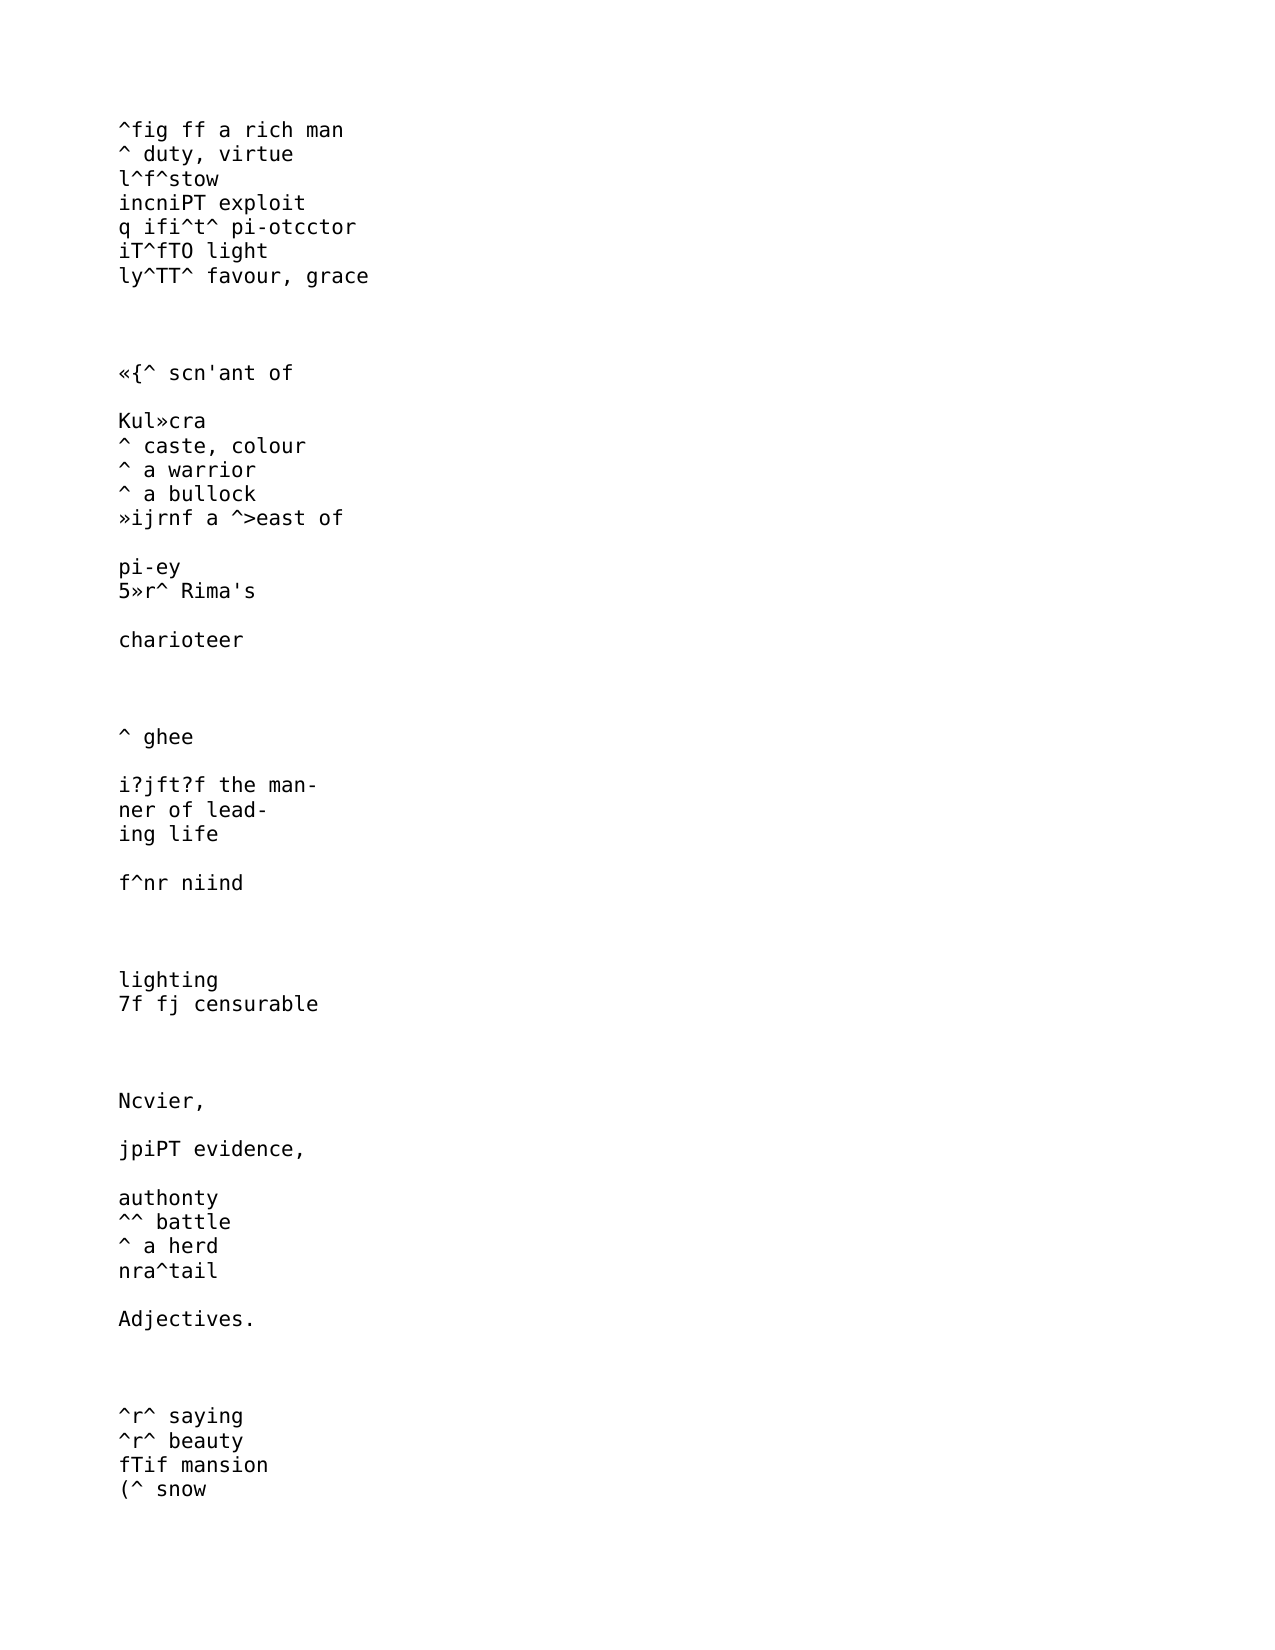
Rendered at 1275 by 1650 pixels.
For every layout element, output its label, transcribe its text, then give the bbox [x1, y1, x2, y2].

text authonty [118, 1186, 1157, 1210]
text Ncvier, [118, 1089, 1157, 1113]
text iT^fTO light [118, 239, 1157, 264]
text Adjectives. [118, 1307, 1157, 1332]
text ing life [118, 822, 1157, 846]
text »ijrnf a ^>east of [118, 506, 1157, 531]
text q ifi^t^ pi-otcctor [118, 215, 1157, 239]
text ner of lead- [118, 798, 1157, 822]
text jpiPT evidence, [118, 1137, 1157, 1162]
text fTif mansion [118, 1453, 1157, 1477]
text charioteer [118, 628, 1157, 652]
text ^r^ beauty [118, 1429, 1157, 1453]
text ^r^ saying [118, 1404, 1157, 1429]
text ^ a herd [118, 1234, 1157, 1259]
text ^ caste, colour [118, 434, 1157, 458]
text f^nr niind [118, 871, 1157, 895]
text lighting [118, 968, 1157, 992]
text ^ a bullock [118, 482, 1157, 506]
text ^ a warrior [118, 458, 1157, 482]
text ^fig ff a rich man [118, 118, 1157, 142]
text ^ duty, virtue [118, 142, 1157, 167]
text ^^ battle [118, 1210, 1157, 1234]
text Kul»cra [118, 409, 1157, 434]
text (^ snow [118, 1477, 1157, 1502]
text «{^ scn'ant of [118, 361, 1157, 385]
text ly^TT^ favour, grace [118, 264, 1157, 288]
text i?jft?f the man- [118, 773, 1157, 798]
text 7f fj censurable [118, 992, 1157, 1016]
text l^f^stow [118, 167, 1157, 191]
text nra^tail [118, 1259, 1157, 1283]
text ^ ghee [118, 725, 1157, 749]
text 5»r^ Rima's [118, 579, 1157, 603]
text pi-ey [118, 555, 1157, 579]
text incniPT exploit [118, 191, 1157, 215]
